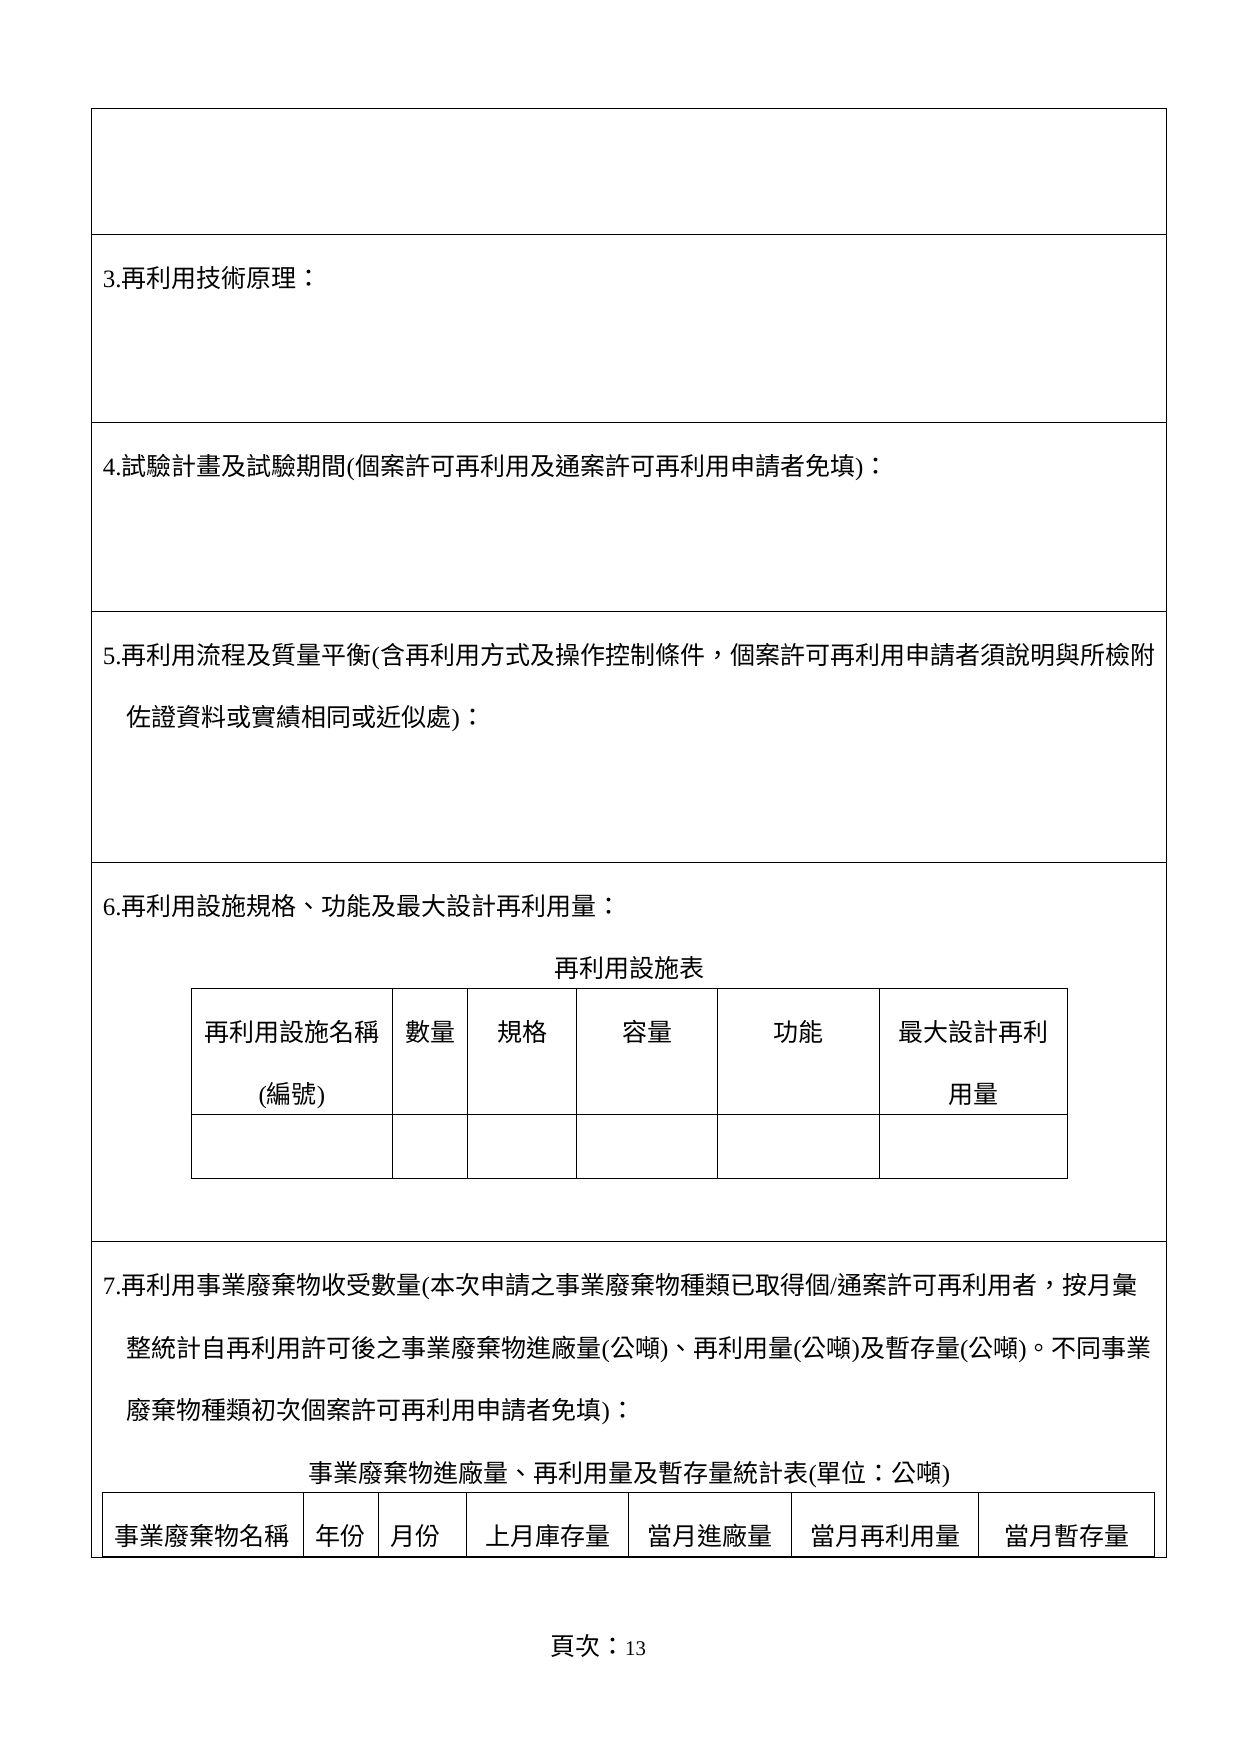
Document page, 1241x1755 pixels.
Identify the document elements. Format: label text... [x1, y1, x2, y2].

table_cell [468, 1115, 576, 1177]
table_cell [192, 1115, 392, 1177]
table_cell 5.再利用流程及質量平衡(含再利用方式及操作控制條件，個案許可再利用申請者須說明與所檢附佐證資料或實績相同或近似處)： [92, 612, 1166, 862]
table_cell 4.試驗計畫及試驗期間(個案許可再利用及通案許可再利用申請者免填)： [92, 423, 1166, 611]
table_header 最大設計再利用量 [880, 989, 1067, 1114]
table_header 當月暫存量 [979, 1493, 1154, 1556]
table_header 當月再利用量 [792, 1493, 978, 1556]
table_header 規格 [468, 989, 576, 1114]
table_header 功能 [718, 989, 879, 1114]
table_header 容量 [577, 989, 717, 1114]
table_cell [577, 1115, 717, 1177]
table_header 當月進廠量 [629, 1493, 791, 1556]
table_cell 6.再利用設施規格、功能及最大設計再利用量： 再利用設施表 [92, 863, 1166, 1241]
table_cell 3.再利用技術原理： [92, 235, 1166, 422]
table_header 數量 [393, 989, 467, 1114]
table_header 事業廢棄物名稱 [103, 1493, 303, 1556]
table_cell [393, 1115, 467, 1177]
table_cell [880, 1115, 1067, 1177]
table_header 月份 [379, 1493, 466, 1556]
table_cell [718, 1115, 879, 1177]
table_cell 7.再利用事業廢棄物收受數量(本次申請之事業廢棄物種類已取得個/通案許可再利用者，按月彙整統計自再利用許可後之事業廢棄物進廠量(公噸)、再利用量(公噸)及暫存量(公噸)。不同事業廢棄物種類初次個案許可再利用申請者免填)： 事業廢棄物進廠量、再利用量及暫存量統計表(單位：公噸) [92, 1242, 1166, 1557]
table_header 再利用設施名稱(編號) [192, 989, 392, 1114]
table_header 年份 [304, 1493, 378, 1556]
table_header 上月庫存量 [467, 1493, 628, 1556]
table_cell [92, 109, 1166, 234]
